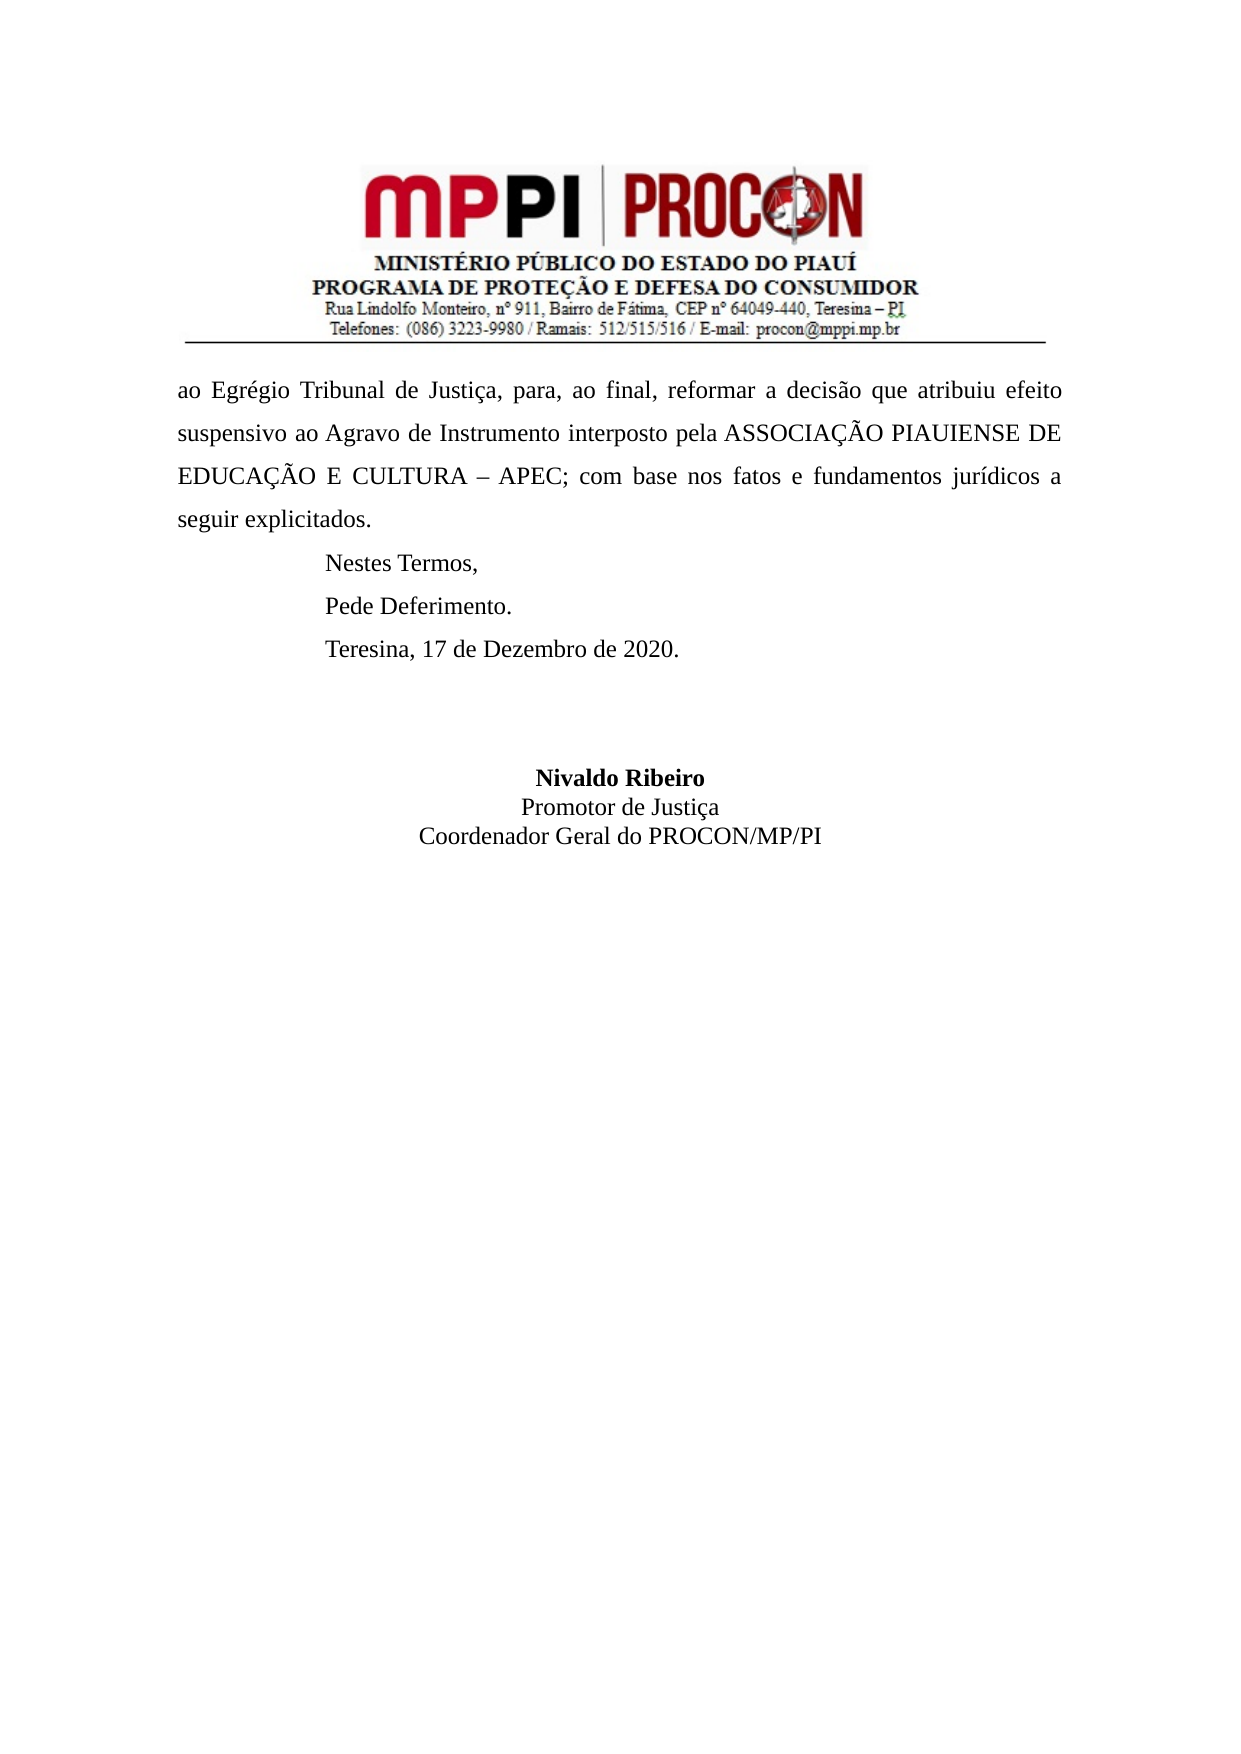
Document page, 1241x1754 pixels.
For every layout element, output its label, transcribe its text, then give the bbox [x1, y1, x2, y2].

picture [178, 149, 1062, 352]
text Nestes Termos, [177, 548, 1063, 576]
text Teresina, 17 de Dezembro de 2020. [177, 634, 1063, 663]
text Nivaldo Ribeiro [177, 763, 1063, 792]
text Promotor de Justiça [177, 792, 1063, 821]
text ao Egrégio Tribunal de Justiça, para, ao final, reformar a decisão que atribuiu efeito suspensivo ao Agravo de Instrumento interposto pela ASSOCIAÇÃO PIAUIENSE DE EDUCAÇÃO E CULTURA – APEC; com base nos fatos e fundamentos jurídicos a seguir explicitados. [177, 375, 1063, 533]
text Coordenador Geral do PROCON/MP/PI [177, 821, 1063, 849]
text Pede Deferimento. [177, 591, 1063, 619]
